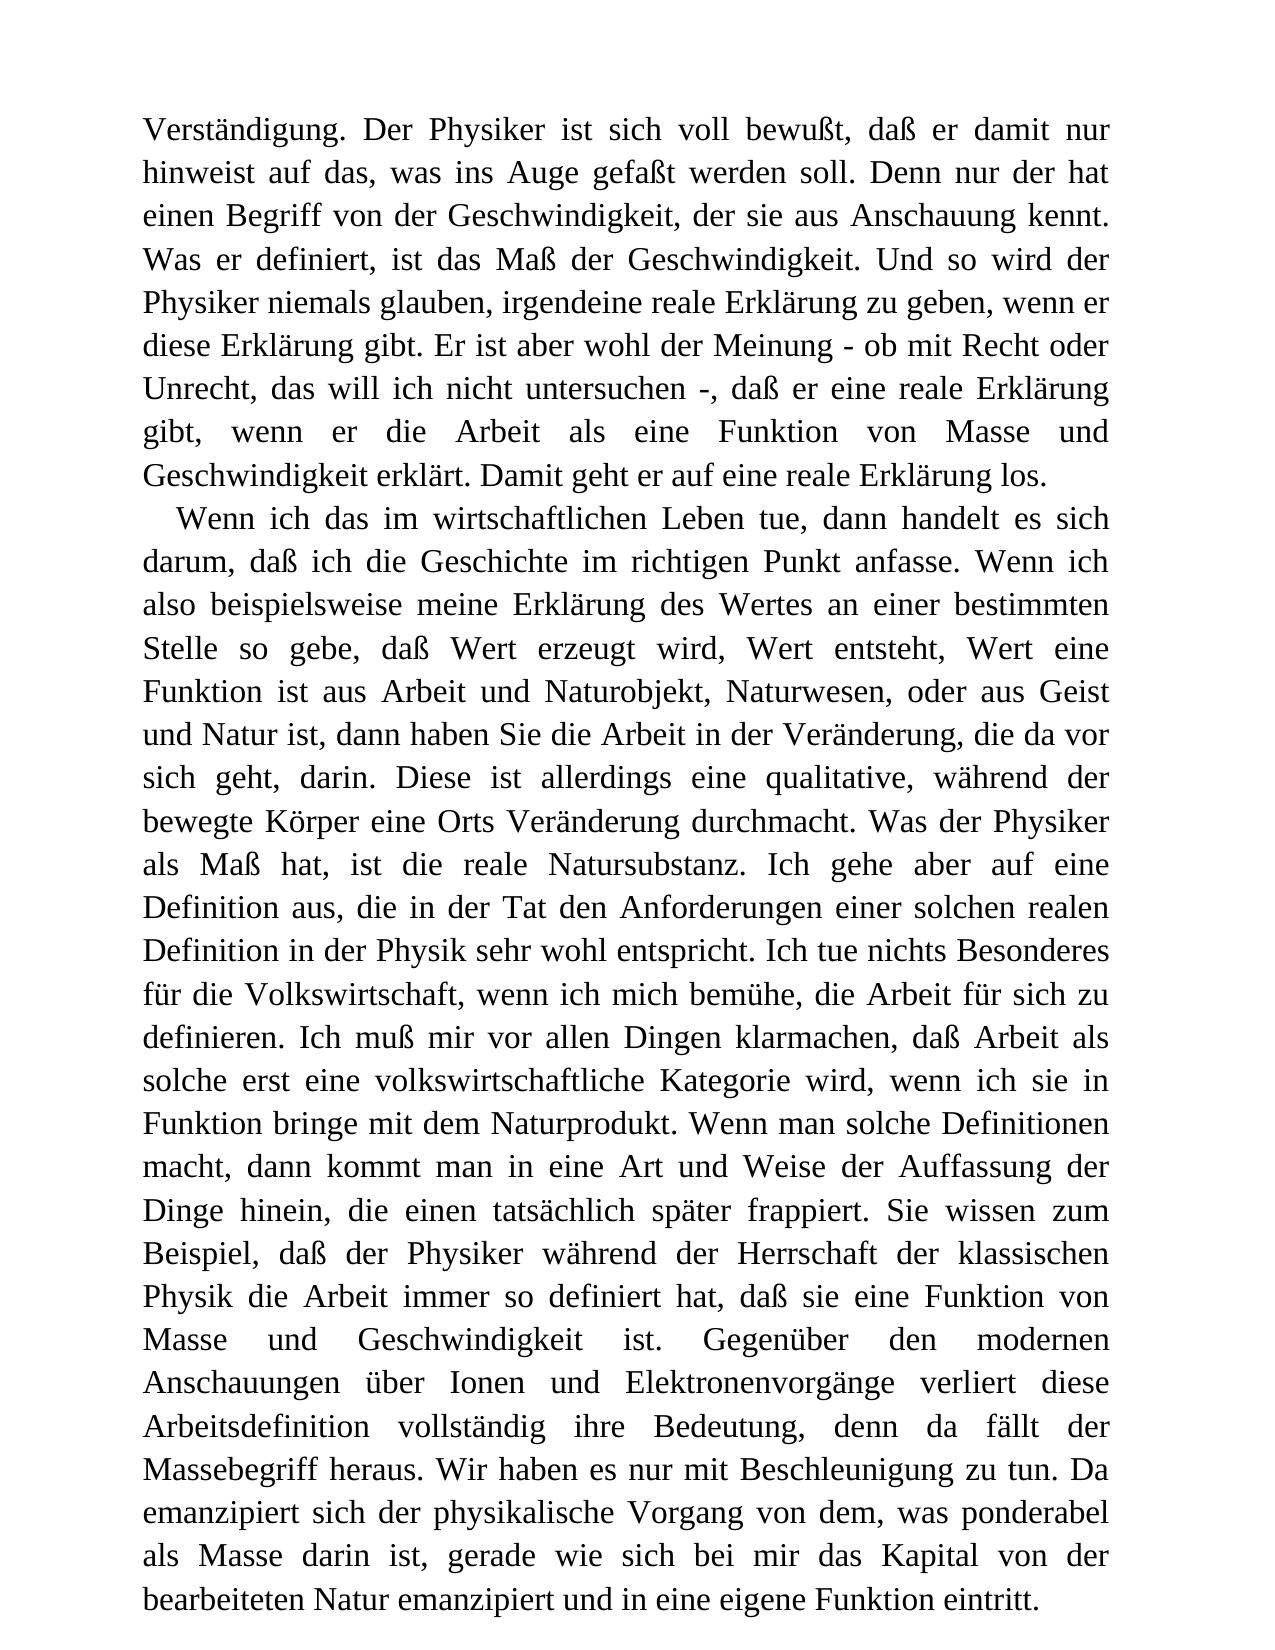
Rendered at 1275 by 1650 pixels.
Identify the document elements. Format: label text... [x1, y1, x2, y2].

text Wenn ich das im wirtschaftlichen Leben tue, dann handelt es sich darum, daß ich die Geschichte im richtigen Punkt anfasse. Wenn ich also beispielsweise meine Erklärung des Wertes an einer bestimmten Stelle so gebe, daß Wert erzeugt wird, Wert entsteht, Wert eine Funktion ist aus Arbeit und Naturobjekt, Naturwesen, oder aus Geist und Natur ist, dann haben Sie die Arbeit in der Veränderung, die da vor sich geht, darin. Diese ist allerdings eine qualitative, während der bewegte Körper eine Orts Veränderung durchmacht. Was der Physiker als Maß hat, ist die reale Natursubstanz. Ich gehe aber auf eine Definition aus, die in der Tat den Anforderungen einer solchen realen Definition in der Physik sehr wohl entspricht. Ich tue nichts Besonderes für die Volkswirtschaft, wenn ich mich bemühe, die Arbeit für sich zu definieren. Ich muß mir vor allen Dingen klarmachen, daß Arbeit als solche erst eine volkswirtschaftliche Kategorie wird, wenn ich sie in Funktion bringe mit dem Naturprodukt. Wenn man solche Definitionen macht, dann kommt man in eine Art und Weise der Auffassung der Dinge hinein, die einen tatsächlich später frappiert. Sie wissen zum Beispiel, daß der Physiker während der Herrschaft der klassischen Physik die Arbeit immer so definiert hat, daß sie eine Funktion von Masse und Geschwindigkeit ist. Gegenüber den modernen Anschauungen über Ionen und Elektronenvorgänge verliert diese Arbeitsdefinition vollständig ihre Bedeutung, denn da fällt der Massebegriff heraus. Wir haben es nur mit Beschleunigung zu tun. Da emanzipiert sich der physikalische Vorgang von dem, was ponderabel als Masse darin ist, gerade wie sich bei mir das Kapital von der bearbeiteten Natur emanzipiert und in eine eigene Funktion eintritt. [142, 498, 1111, 1617]
text Verständigung. Der Physiker ist sich voll bewußt, daß er damit nur hinweist auf das, was ins Auge gefaßt werden soll. Denn nur der hat einen Begriff von der Geschwindigkeit, der sie aus Anschauung kennt. Was er definiert, ist das Maß der Geschwindigkeit. Und so wird der Physiker niemals glauben, irgendeine reale Erklärung zu geben, wenn er diese Erklärung gibt. Er ist aber wohl der Meinung - ob mit Recht oder Unrecht, das will ich nicht untersuchen -, daß er eine reale Erklärung gibt, wenn er die Arbeit als eine Funktion von Masse und Geschwindigkeit erklärt. Damit geht er auf eine reale Erklärung los. [142, 109, 1111, 493]
